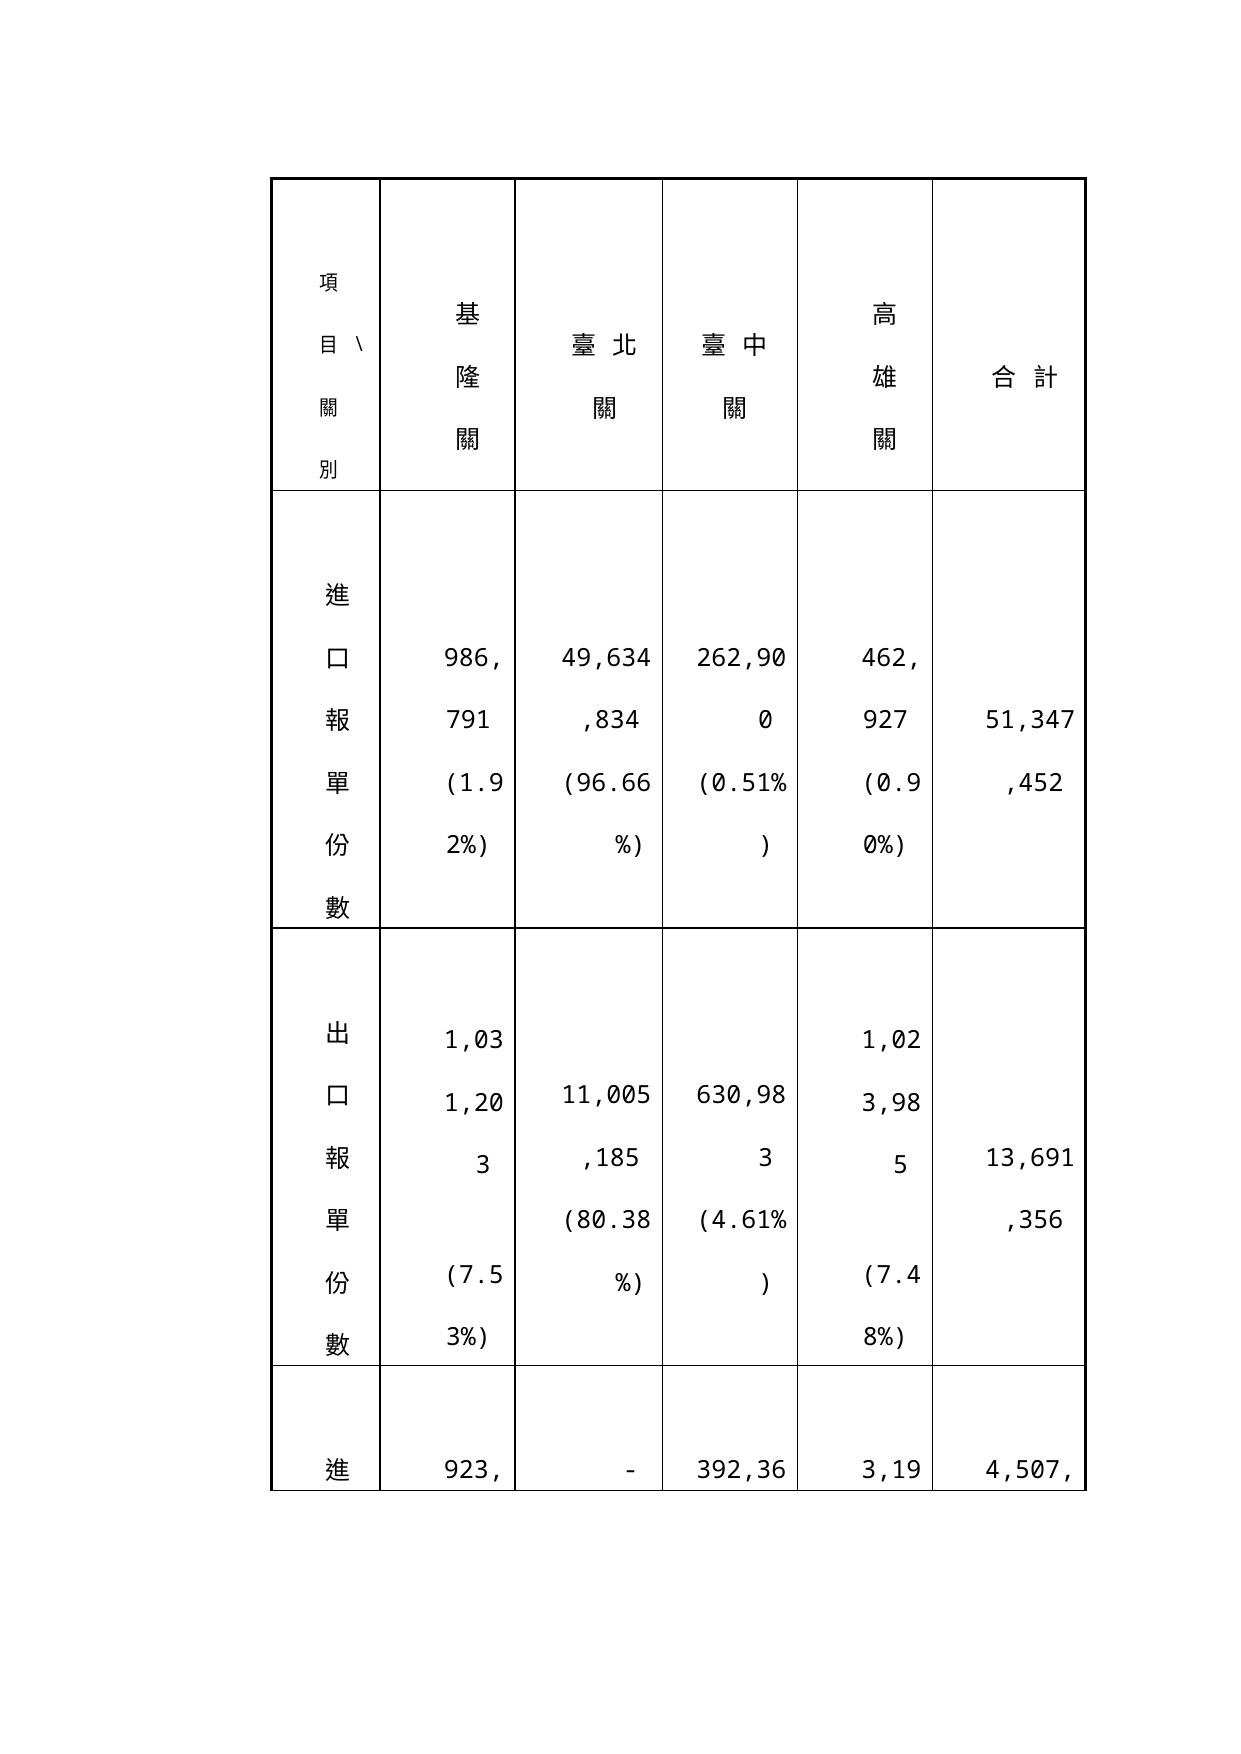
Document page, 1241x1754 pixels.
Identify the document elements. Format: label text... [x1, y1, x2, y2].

table_cell 出口報單份數 [273, 929, 379, 1365]
table_header 項目\關別 [273, 180, 379, 490]
table_cell 3,19 [798, 1366, 932, 1490]
table_cell 1,031,203 (7.53%) [381, 929, 514, 1365]
table_cell 進口報單份數 [273, 491, 379, 927]
table_header 臺北關 [516, 180, 662, 490]
table_cell 11,005,185 (80.38%) [516, 929, 662, 1365]
table_cell 923, [381, 1366, 514, 1490]
table_cell - [516, 1366, 662, 1490]
table_header 合計 [933, 180, 1084, 490]
table_cell 262,900 (0.51%) [663, 491, 797, 927]
table_cell 49,634,834 (96.66%) [516, 491, 662, 927]
table_cell 630,983 (4.61%) [663, 929, 797, 1365]
table_cell 51,347,452 [933, 491, 1084, 927]
table_cell 392,36 [663, 1366, 797, 1490]
table_header 高雄關 [798, 180, 932, 490]
table_cell 進 [273, 1366, 379, 1490]
table_cell 4,507, [933, 1366, 1084, 1490]
table_cell 462,927 (0.90%) [798, 491, 932, 927]
table_cell 13,691,356 [933, 929, 1084, 1365]
table_header 基隆關 [381, 180, 514, 490]
table_cell 1,023,985 (7.48%) [798, 929, 932, 1365]
table_cell 986,791 (1.92%) [381, 491, 514, 927]
table_header 臺中關 [663, 180, 797, 490]
